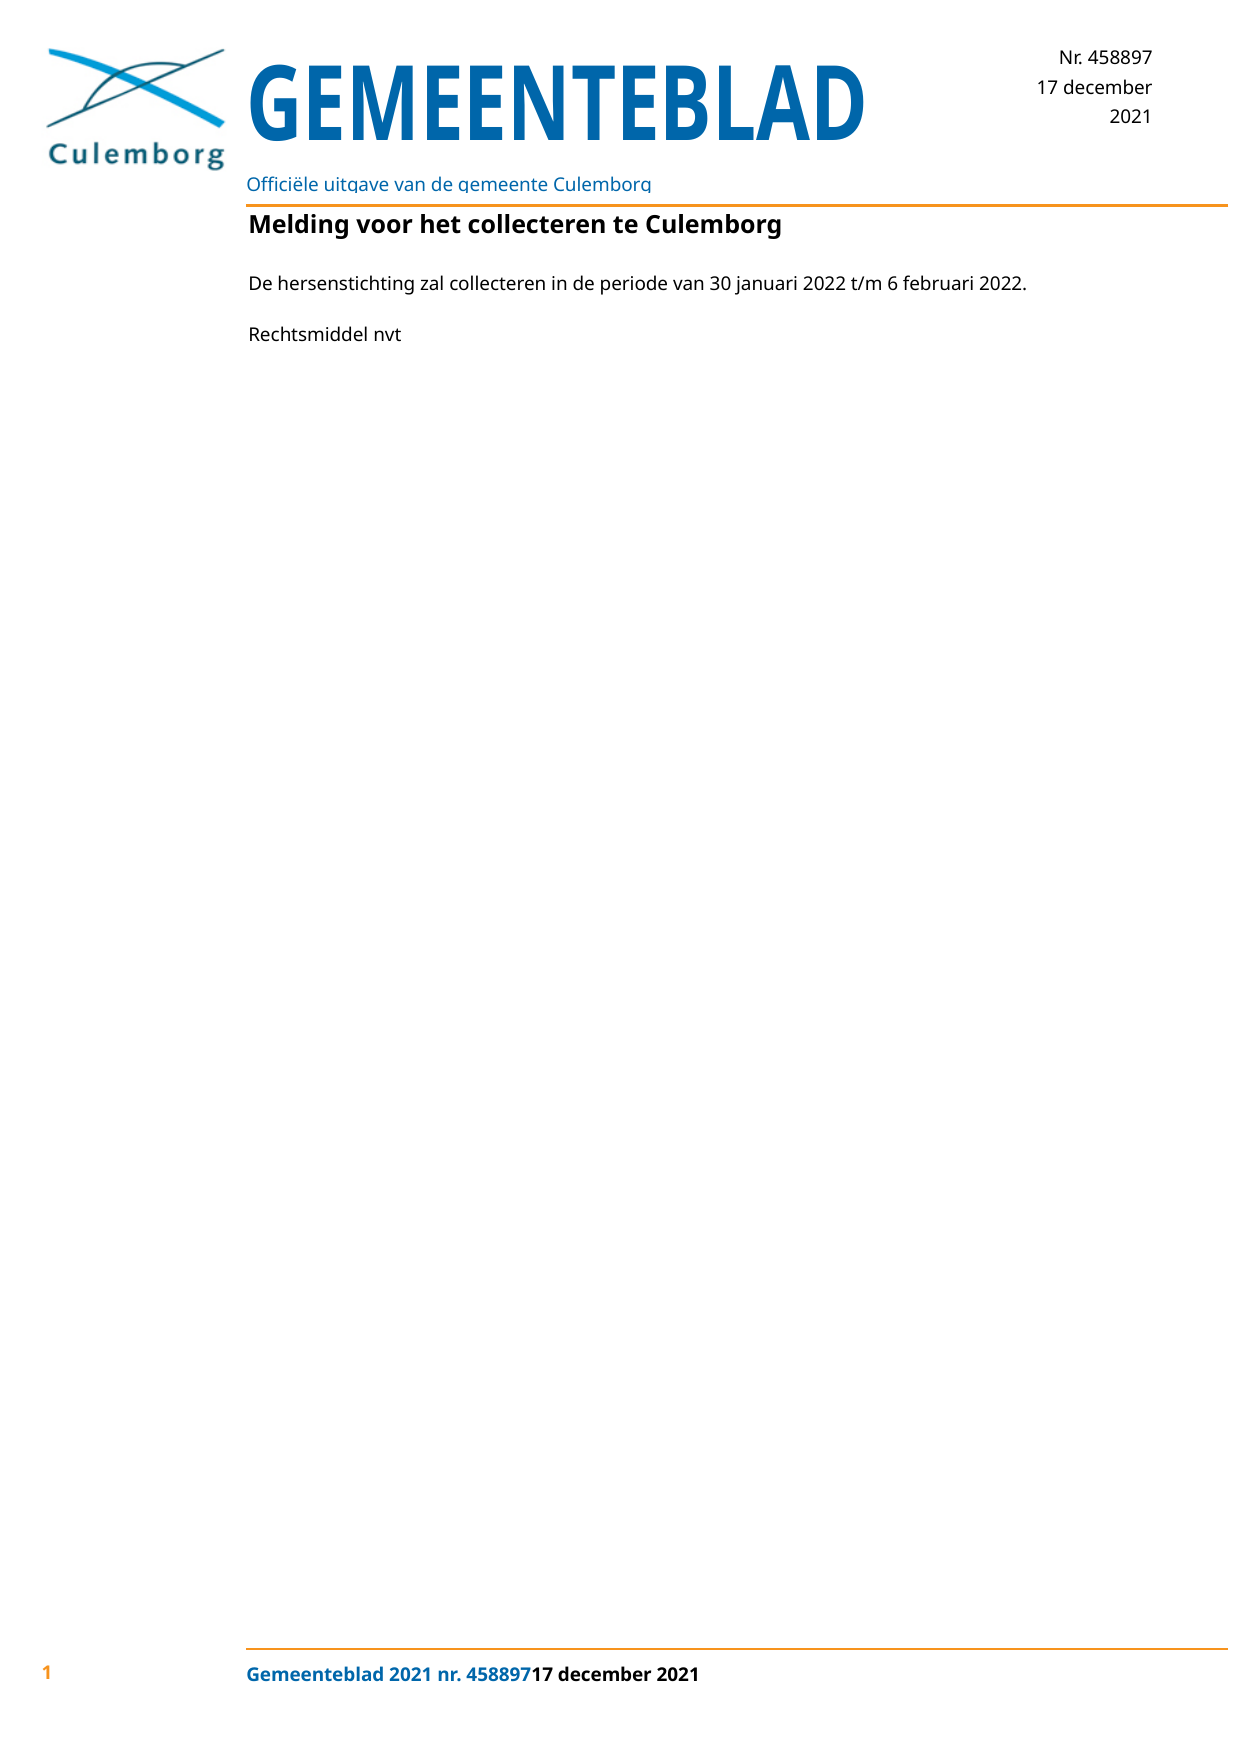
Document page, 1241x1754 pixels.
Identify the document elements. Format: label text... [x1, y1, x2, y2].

text Melding voor het collecteren te Culemborg [248, 207, 1152, 241]
text Rechtsmiddel nvt [248, 321, 1152, 346]
text De hersenstichting zal collecteren in de periode van 30 januari 2022 t/m 6 februari 2022. [248, 270, 1152, 296]
picture [41, 47, 231, 172]
